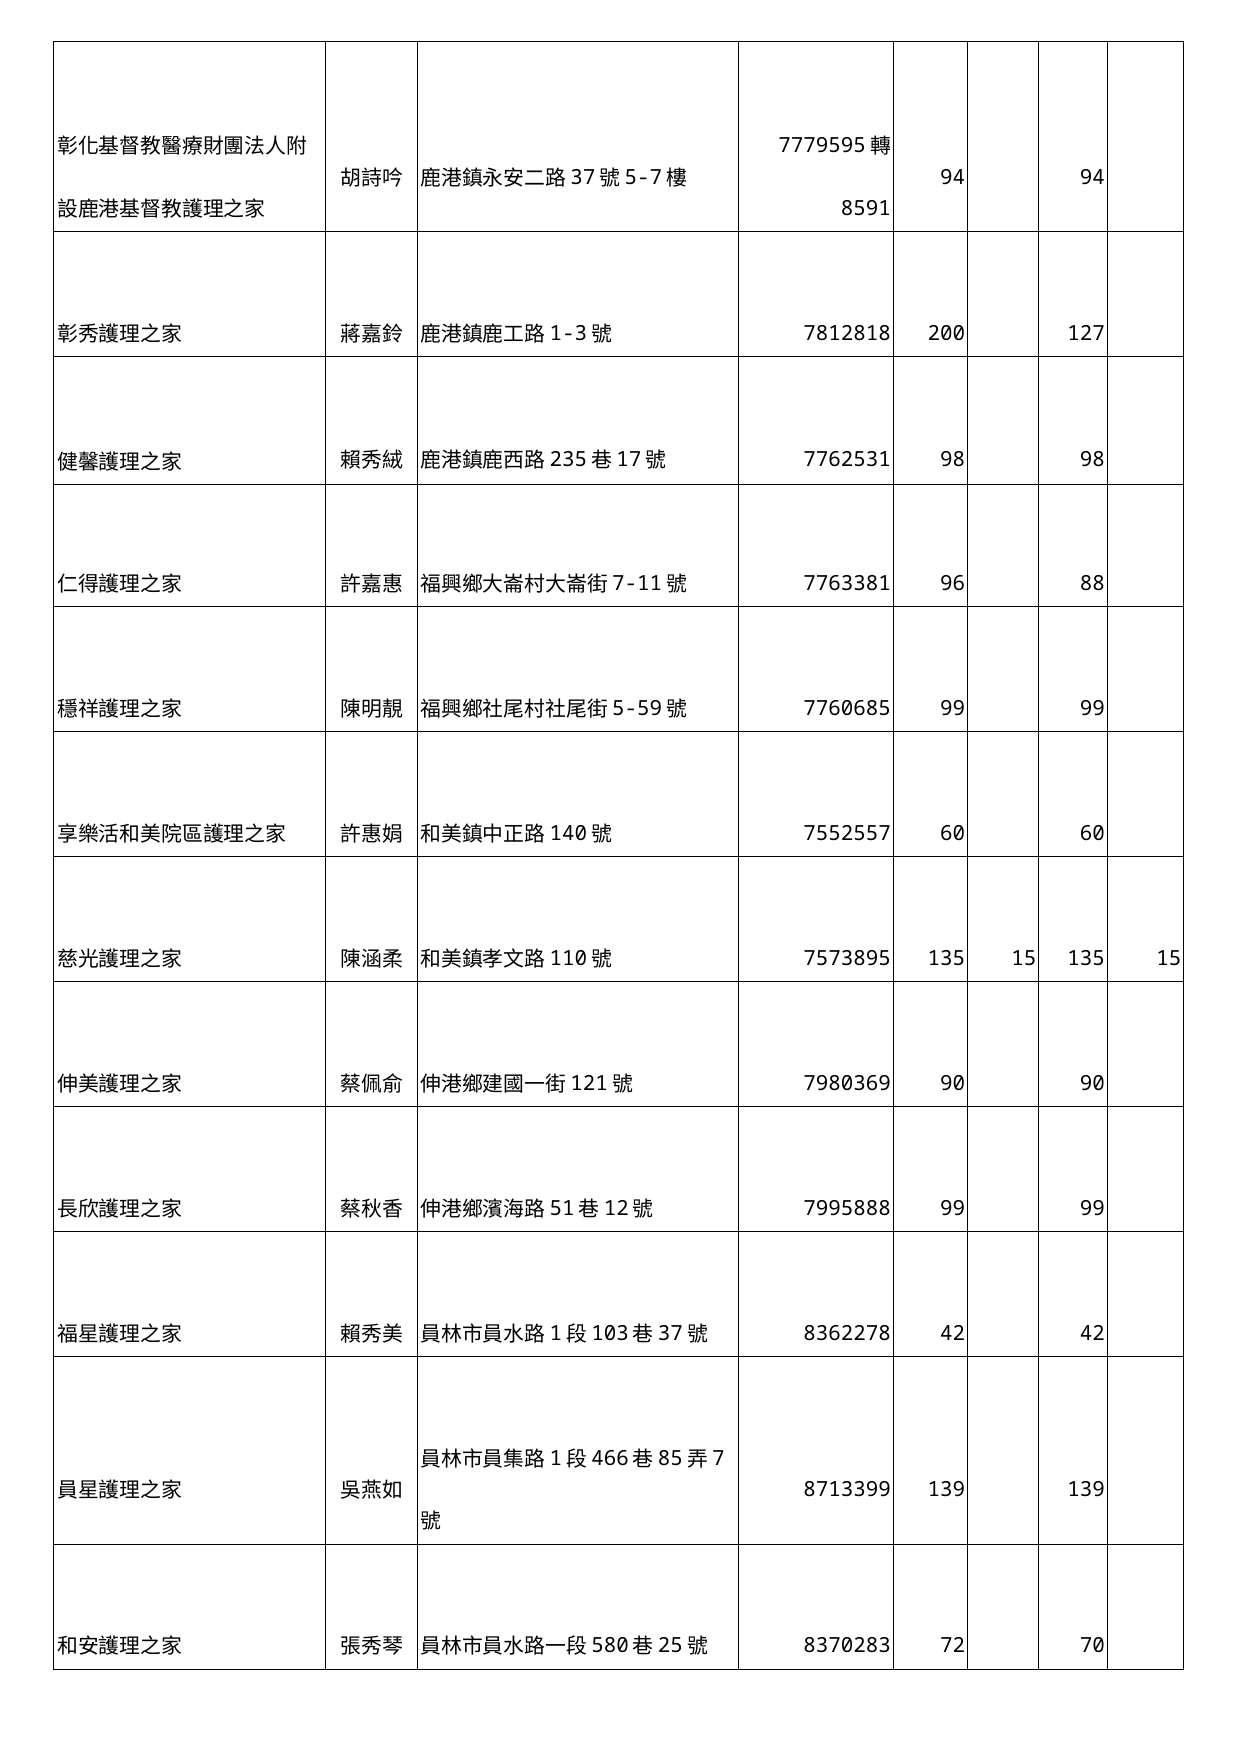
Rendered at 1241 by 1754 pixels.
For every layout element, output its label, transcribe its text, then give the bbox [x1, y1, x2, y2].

table_cell [1108, 1232, 1183, 1356]
table_cell [968, 982, 1038, 1106]
table_cell [968, 1107, 1038, 1231]
table_cell 7779595轉8591 [739, 42, 893, 231]
table_cell 陳涵柔 [326, 857, 417, 981]
table_cell 98 [894, 357, 967, 484]
table_cell 99 [1039, 607, 1107, 731]
table_cell 70 [1039, 1545, 1107, 1669]
table_cell 蔡佩俞 [326, 982, 417, 1106]
table_cell [968, 1545, 1038, 1669]
table_cell 員林市員水路1段103巷37號 [418, 1232, 738, 1356]
table_cell 彰秀護理之家 [54, 232, 325, 356]
table_cell 42 [894, 1232, 967, 1356]
table_cell 和美鎮孝文路110號 [418, 857, 738, 981]
table_cell 福星護理之家 [54, 1232, 325, 1356]
table_cell 98 [1039, 357, 1107, 484]
table_cell 94 [894, 42, 967, 231]
table_cell 長欣護理之家 [54, 1107, 325, 1231]
table_cell 和安護理之家 [54, 1545, 325, 1669]
table_cell 7763381 [739, 485, 893, 606]
table_cell [1108, 485, 1183, 606]
table_cell [1108, 982, 1183, 1106]
table_cell [1108, 357, 1183, 484]
table_cell 90 [1039, 982, 1107, 1106]
table_cell 許嘉惠 [326, 485, 417, 606]
table_cell 8362278 [739, 1232, 893, 1356]
table_cell 94 [1039, 42, 1107, 231]
table_cell [968, 1357, 1038, 1544]
table_cell [1108, 607, 1183, 731]
table_cell 賴秀美 [326, 1232, 417, 1356]
table_cell 胡詩吟 [326, 42, 417, 231]
table_cell 員林市員水路一段580巷25號 [418, 1545, 738, 1669]
table_cell 139 [1039, 1357, 1107, 1544]
table_cell 7995888 [739, 1107, 893, 1231]
table_cell 員星護理之家 [54, 1357, 325, 1544]
table_cell 7980369 [739, 982, 893, 1106]
table_cell 96 [894, 485, 967, 606]
table_cell 90 [894, 982, 967, 1106]
table_cell 慈光護理之家 [54, 857, 325, 981]
table_cell 8370283 [739, 1545, 893, 1669]
table_cell [968, 42, 1038, 231]
table_cell 7762531 [739, 357, 893, 484]
table_cell [1108, 732, 1183, 856]
table_cell 陳明靚 [326, 607, 417, 731]
table_cell 135 [1039, 857, 1107, 981]
table_cell [968, 732, 1038, 856]
table_cell 7760685 [739, 607, 893, 731]
table_cell 健馨護理之家 [54, 357, 325, 484]
table_cell 鹿港鎮鹿西路235巷17號 [418, 357, 738, 484]
table_cell [968, 607, 1038, 731]
table_cell 蔡秋香 [326, 1107, 417, 1231]
table_cell 7812818 [739, 232, 893, 356]
table_cell 7552557 [739, 732, 893, 856]
table_cell 張秀琴 [326, 1545, 417, 1669]
table_cell [968, 1232, 1038, 1356]
table_cell 72 [894, 1545, 967, 1669]
table_cell 127 [1039, 232, 1107, 356]
table_cell 60 [1039, 732, 1107, 856]
table_cell 88 [1039, 485, 1107, 606]
table_cell 吳燕如 [326, 1357, 417, 1544]
table_cell 42 [1039, 1232, 1107, 1356]
table_cell 99 [894, 1107, 967, 1231]
table_cell 和美鎮中正路140號 [418, 732, 738, 856]
table_cell 99 [894, 607, 967, 731]
table_cell 享樂活和美院區護理之家 [54, 732, 325, 856]
table_cell 鹿港鎮鹿工路1-3號 [418, 232, 738, 356]
table_cell [1108, 1357, 1183, 1544]
table_cell 200 [894, 232, 967, 356]
table_cell 7573895 [739, 857, 893, 981]
table_cell 伸港鄉濱海路51巷12號 [418, 1107, 738, 1231]
table_cell 135 [894, 857, 967, 981]
table_cell [1108, 42, 1183, 231]
table_cell 員林市員集路1段466巷85弄7號 [418, 1357, 738, 1544]
table_cell [1108, 1107, 1183, 1231]
table_cell 彰化基督教醫療財團法人附設鹿港基督教護理之家 [54, 42, 325, 231]
table_cell 福興鄉社尾村社尾街5-59號 [418, 607, 738, 731]
table_cell [1108, 1545, 1183, 1669]
table_cell [968, 357, 1038, 484]
table_cell 139 [894, 1357, 967, 1544]
table_cell 福興鄉大崙村大崙街7-11號 [418, 485, 738, 606]
table_cell 穩祥護理之家 [54, 607, 325, 731]
table_cell [968, 485, 1038, 606]
table_cell 15 [968, 857, 1038, 981]
table_cell 8713399 [739, 1357, 893, 1544]
table_cell 鹿港鎮永安二路37號5-7樓 [418, 42, 738, 231]
table_cell 蔣嘉鈴 [326, 232, 417, 356]
table_cell 許惠娟 [326, 732, 417, 856]
table_cell 60 [894, 732, 967, 856]
table_cell 仁得護理之家 [54, 485, 325, 606]
table_cell 15 [1108, 857, 1183, 981]
table_cell 99 [1039, 1107, 1107, 1231]
table_cell [1108, 232, 1183, 356]
table_cell 賴秀絨 [326, 357, 417, 484]
table_cell [968, 232, 1038, 356]
table_cell 伸美護理之家 [54, 982, 325, 1106]
table_cell 伸港鄉建國一街121號 [418, 982, 738, 1106]
